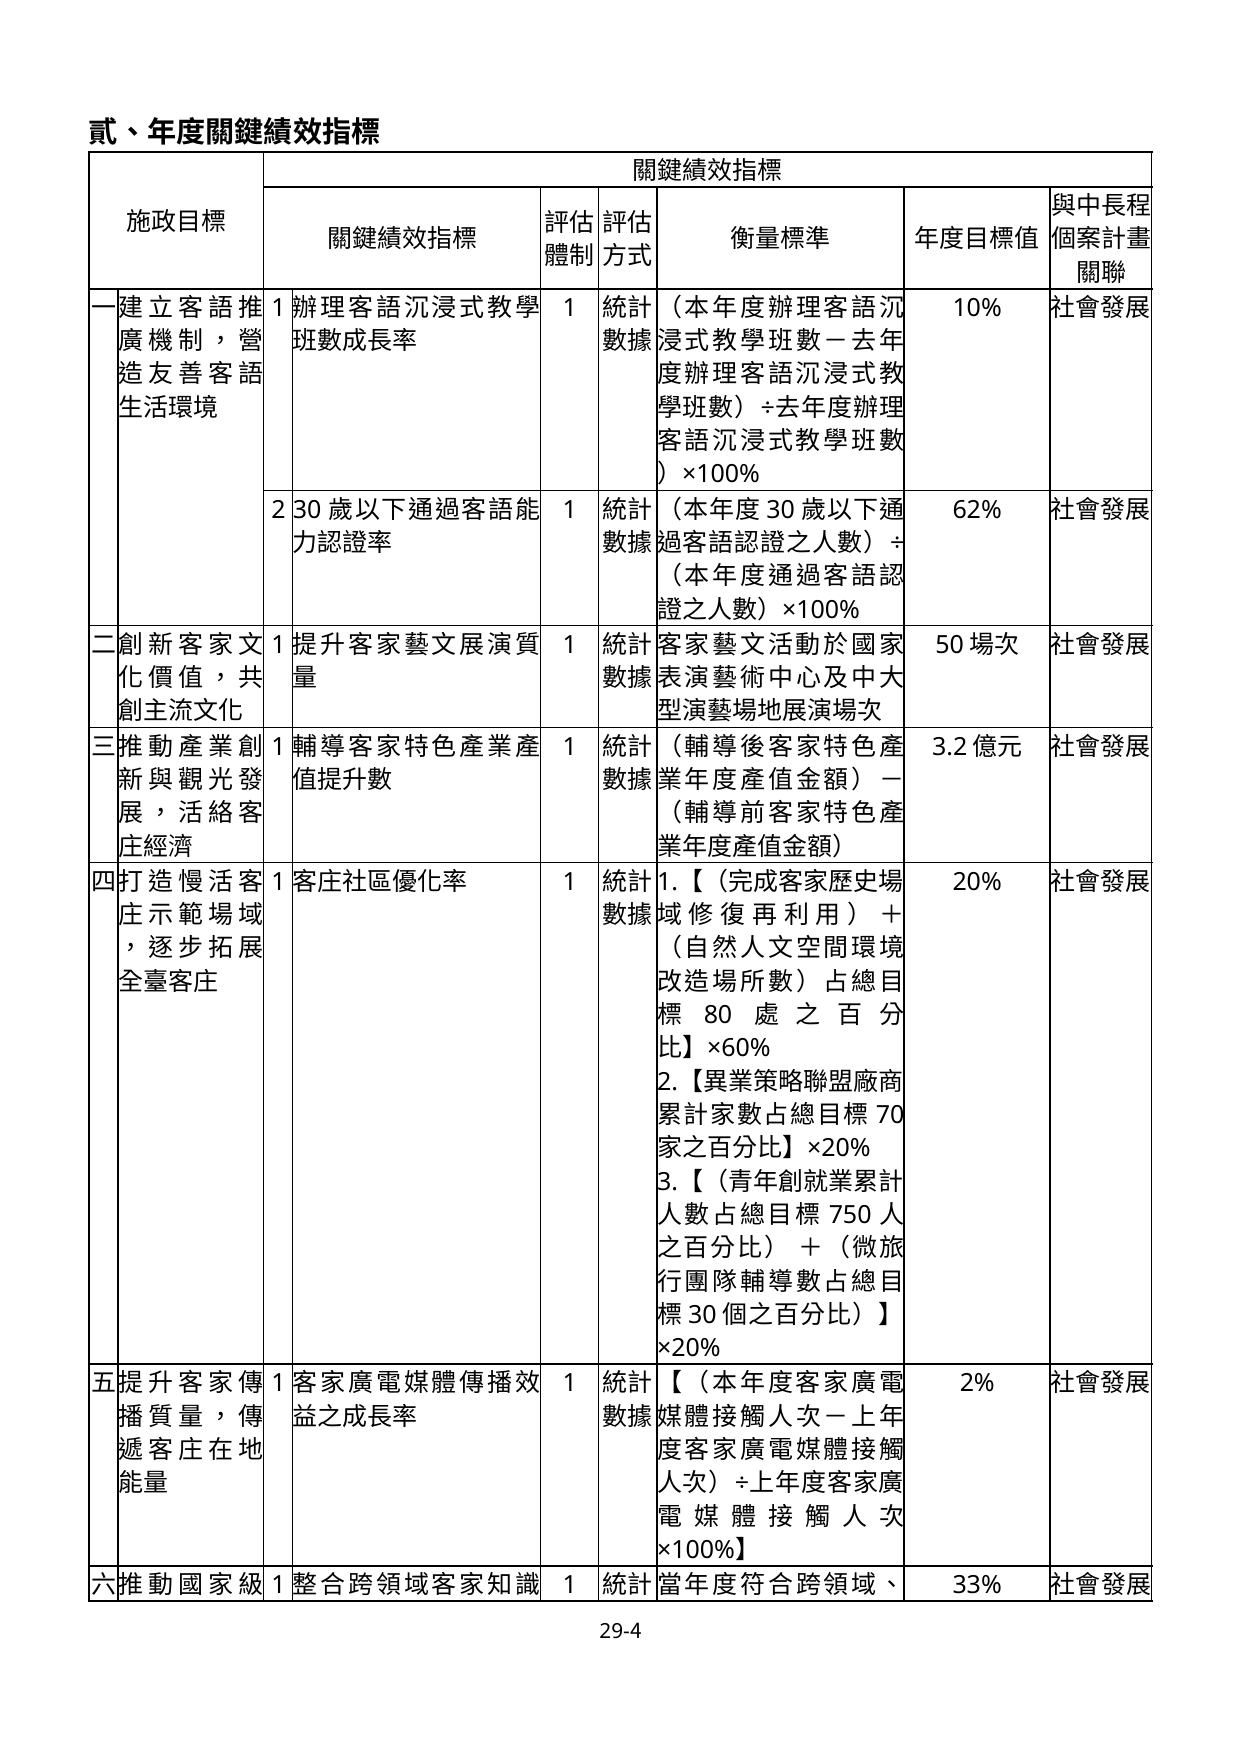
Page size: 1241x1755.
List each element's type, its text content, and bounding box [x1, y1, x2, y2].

table_cell 1 [541, 728, 598, 862]
table_cell 1 [264, 728, 292, 862]
table_cell 1 [541, 491, 598, 625]
table_cell 統計數據 [599, 491, 656, 625]
table_cell 社會發展 [1051, 1567, 1151, 1600]
table_cell 與中長程個案計畫關聯 [1051, 188, 1151, 288]
table_cell 客庄社區優化率 [293, 863, 540, 1363]
table_cell 統計數據 [599, 626, 656, 726]
table_cell 社會發展 [1051, 863, 1151, 1363]
table_cell 客家廣電媒體傳播效益之成長率 [293, 1365, 540, 1565]
table_cell 提升客家傳播質量，傳遞客庄在地能量 [119, 1365, 263, 1565]
table_cell 50場次 [905, 626, 1049, 726]
table_cell 1 [541, 290, 598, 489]
table_cell （輔導後客家特色產業年度產值金額）－（輔導前客家特色產業年度產值金額） [658, 728, 903, 862]
table_cell （本年度30歲以下通過客語認證之人數）÷（本年度通過客語認證之人數）×100% [658, 491, 903, 625]
table_cell 統計數據 [599, 863, 656, 1363]
table_cell 五 [90, 1365, 117, 1565]
table_cell 整合跨領域客家知識 [293, 1567, 540, 1600]
table_cell 關鍵績效指標 [264, 188, 540, 288]
table_cell 30歲以下通過客語能力認證率 [293, 491, 540, 625]
table_cell 提升客家藝文展演質量 [293, 626, 540, 726]
table_cell 二 [90, 626, 117, 726]
table_cell 【（本年度客家廣電媒體接觸人次－上年度客家廣電媒體接觸人次）÷上年度客家廣電媒體接觸人次×100%】 [658, 1365, 903, 1565]
table_cell 一 [90, 290, 117, 625]
table_cell 建立客語推廣機制，營造友善客語生活環境 [119, 290, 263, 625]
table_cell 辦理客語沉浸式教學班數成長率 [293, 290, 540, 489]
table_cell 2% [905, 1365, 1049, 1565]
table_cell 統計 [599, 1567, 656, 1600]
table_cell 1 [264, 863, 292, 1363]
table_cell 1 [264, 290, 292, 489]
table_cell 1.【（完成客家歷史場域修復再利用）＋（自然人文空間環境改造場所數）占總目標80處之百分比】×60% 2.【異業策略聯盟廠商累計家數占總目標70家之百分比】×20% 3.【（青年創就業累計人數占總目標750人之百分比） ＋（微旅行團隊輔導數占總目標30個之百分比）】×20% [658, 863, 903, 1363]
table_cell 20% [905, 863, 1049, 1363]
table_cell 社會發展 [1051, 728, 1151, 862]
table_cell 年度目標值 [905, 188, 1049, 288]
table_cell 62% [905, 491, 1049, 625]
table_cell 統計數據 [599, 290, 656, 489]
table_cell 1 [264, 1365, 292, 1565]
table_cell （本年度辦理客語沉浸式教學班數－去年度辦理客語沉浸式教學班數）÷去年度辦理客語沉浸式教學班數）×100% [658, 290, 903, 489]
table_cell 1 [541, 626, 598, 726]
table_cell 推動產業創新與觀光發展，活絡客庄經濟 [119, 728, 263, 862]
table_cell 1 [264, 626, 292, 726]
table_cell 統計數據 [599, 728, 656, 862]
table_cell 三 [90, 728, 117, 862]
table_cell 評估 方式 [599, 188, 656, 288]
table_cell 社會發展 [1051, 290, 1151, 489]
table_cell 統計數據 [599, 1365, 656, 1565]
table_cell 1 [541, 1365, 598, 1565]
table_cell 推動國家級客家在地知識，整合並擴大客家學術能量 [119, 1567, 263, 1600]
table_cell 當年度符合跨領域、 [658, 1567, 903, 1600]
table_cell 衡量標準 [658, 188, 903, 288]
table_cell 評估 體制 [541, 188, 598, 288]
table_cell 客家藝文活動於國家表演藝術中心及中大型演藝場地展演場次 [658, 626, 903, 726]
table_cell 1 [541, 1567, 598, 1600]
table_cell 社會發展 [1051, 1365, 1151, 1565]
table_cell 2 [264, 491, 292, 625]
table_cell 10% [905, 290, 1049, 489]
table_cell 1 [541, 863, 598, 1363]
table_cell 六 [90, 1567, 117, 1600]
table_cell 打造慢活客庄示範場域，逐步拓展全臺客庄 [119, 863, 263, 1363]
table_header 關鍵績效指標 [264, 153, 1151, 186]
table_cell 33% [905, 1567, 1049, 1600]
table_cell 四 [90, 863, 117, 1363]
table_cell 社會發展 [1051, 626, 1151, 726]
table_cell 3.2億元 [905, 728, 1049, 862]
table_cell 1 [264, 1567, 292, 1600]
table_cell 輔導客家特色產業產值提升數 [293, 728, 540, 862]
table_cell 創新客家文化價值，共創主流文化 [119, 626, 263, 726]
table_header 施政目標 [90, 153, 263, 288]
table_cell 社會發展 [1051, 491, 1151, 625]
text 貳、年度關鍵績效指標 [89, 109, 1152, 151]
